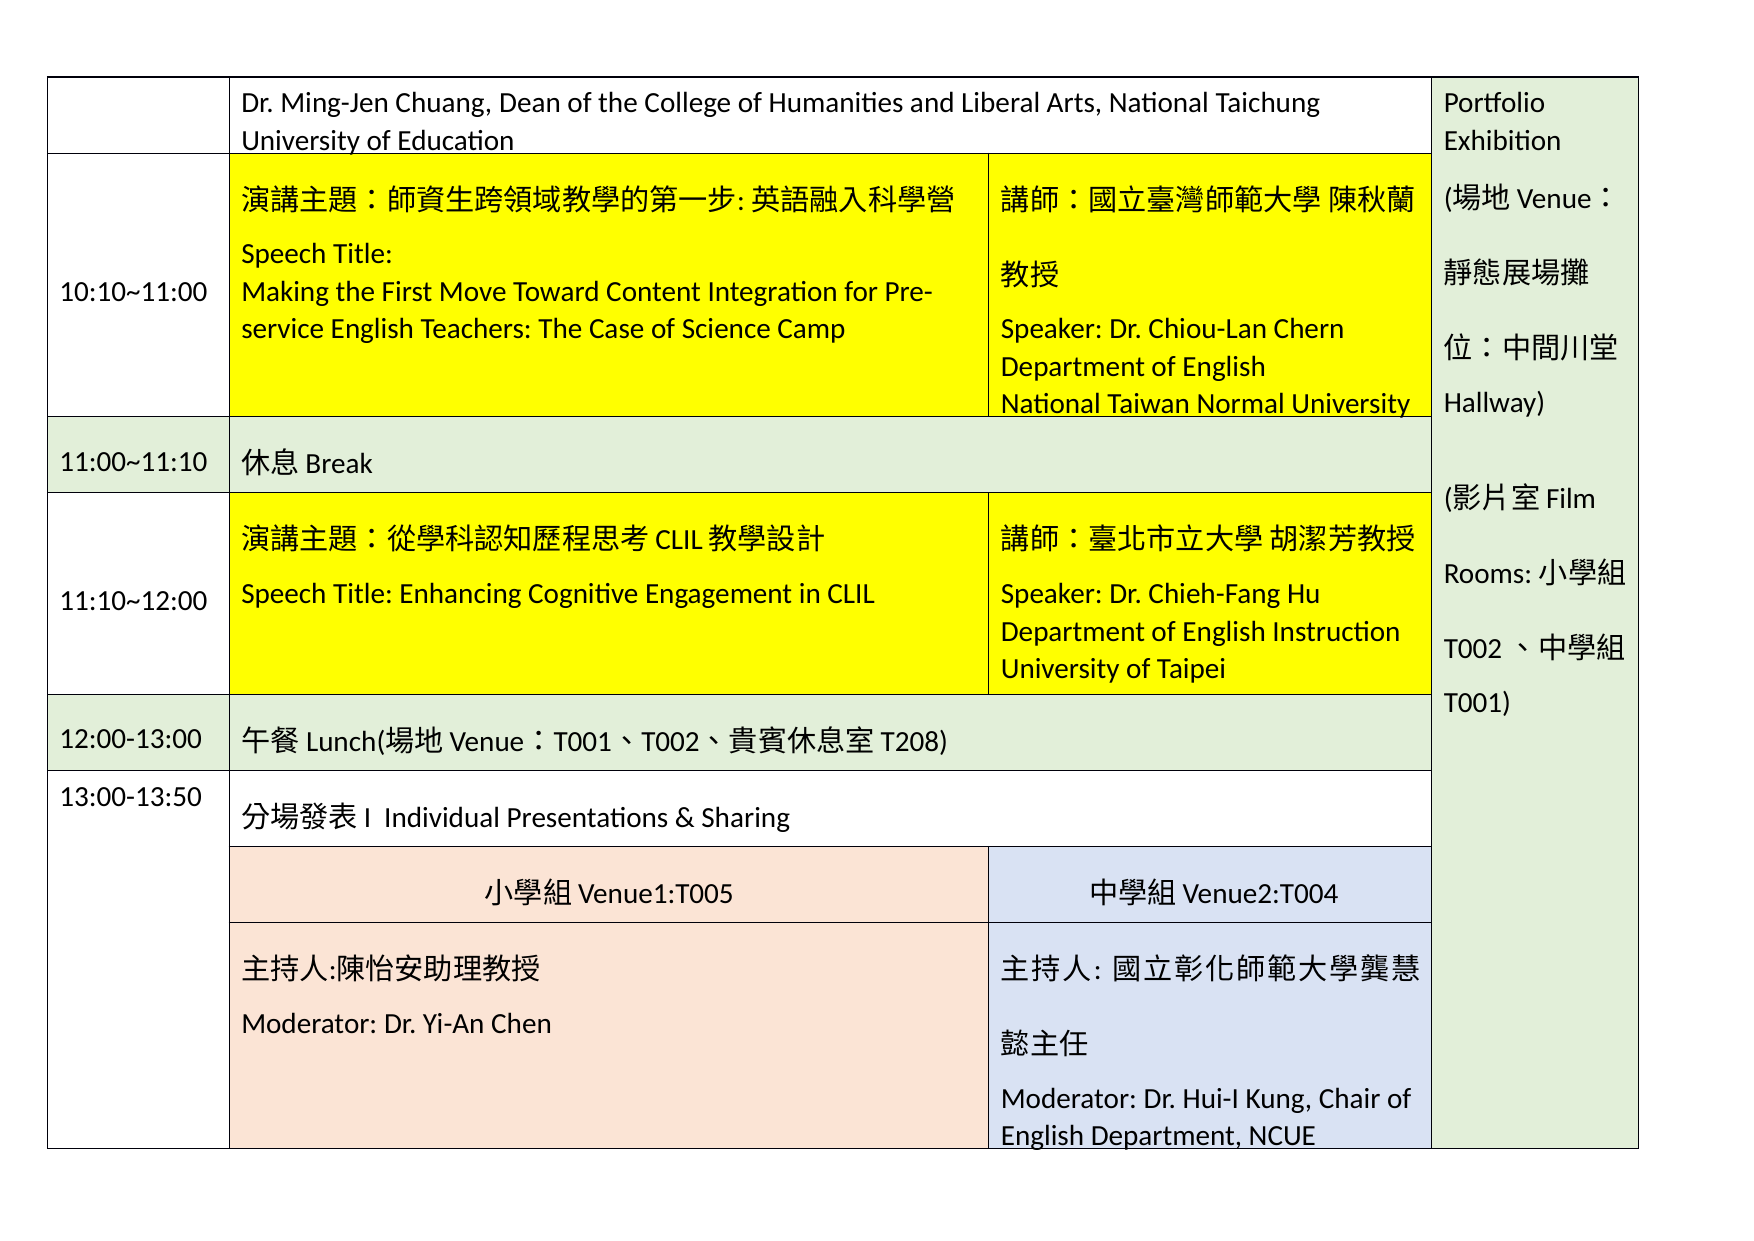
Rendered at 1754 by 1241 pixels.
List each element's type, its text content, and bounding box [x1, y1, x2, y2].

table_cell 午餐 Lunch(場地Venue：T001、T002、貴賓休息室T208) [230, 695, 1431, 770]
table_cell 11:00~11:10 [48, 417, 229, 492]
table_cell 講師：臺北市立大學 胡潔芳教授 Speaker: Dr. Chieh-Fang Hu Department of English Instruction University of Taipei [989, 493, 1431, 694]
table_cell 休息Break [230, 417, 1431, 492]
table_cell 講師：國立臺灣師範大學 陳秋蘭教授 Speaker: Dr. Chiou-Lan Chern Department of English National Taiwan Normal University [989, 154, 1431, 416]
table_cell 12:00-13:00 [48, 695, 229, 770]
table_cell 11:10~12:00 [48, 493, 229, 694]
table_cell 演講主題：從學科認知歷程思考CLIL教學設計 Speech Title: Enhancing Cognitive Engagement in CLIL [230, 493, 988, 694]
table_cell 主持人: 國立彰化師範大學龔慧懿主任 Moderator: Dr. Hui-I Kung, Chair of English Department, NCUE [989, 923, 1431, 1148]
table_cell Portfolio Exhibition (場地Venue： 靜態展場攤位：中間川堂Hallway) (影片室Film Rooms: 小學組T002 、中學組T001) [1432, 78, 1638, 1148]
table_cell 演講主題：師資生跨領域教學的第一步: 英語融入科學營 Speech Title: Making the First Move Toward Content Integration for Pre-service English Teachers: The Case of Science Camp [230, 154, 988, 416]
table_cell 主持人:陳怡安助理教授 Moderator: Dr. Yi-An Chen [230, 923, 988, 1148]
table_cell 中學組Venue2:T004 [989, 847, 1431, 922]
table_cell Dr. Ming-Jen Chuang, Dean of the College of Humanities and Liberal Arts, National Taichung University of Education [230, 78, 1431, 152]
table_cell 分場發表I Individual Presentations & Sharing [230, 771, 1431, 846]
table_cell 小學組Venue1:T005 [230, 847, 988, 922]
table_cell [48, 78, 229, 152]
table_cell 13:00-13:50 [48, 771, 229, 1148]
table_cell 10:10~11:00 [48, 154, 229, 416]
